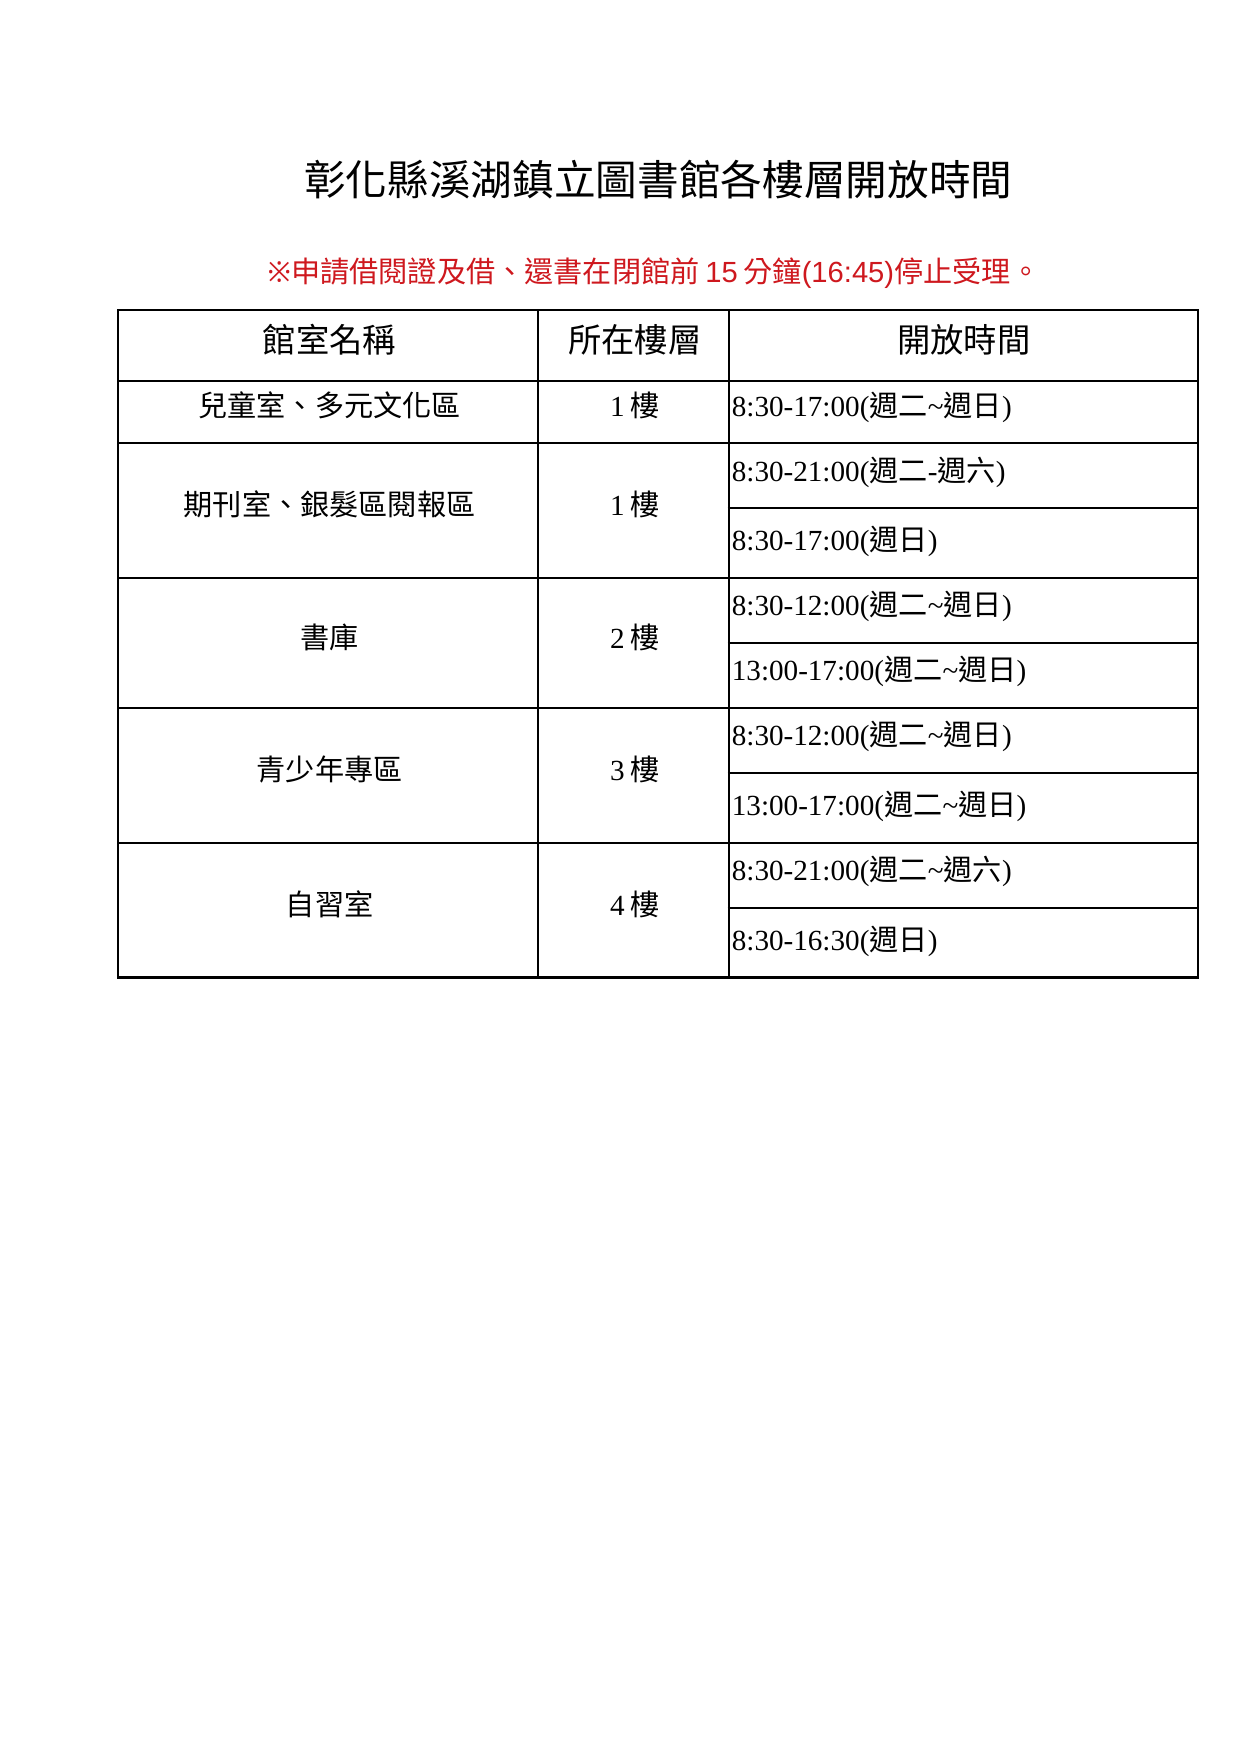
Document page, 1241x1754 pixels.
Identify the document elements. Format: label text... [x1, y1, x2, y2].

table_cell 8:30-21:00(週二-週六) [730, 444, 1197, 507]
table_cell 8:30-16:30(週日) [730, 909, 1197, 976]
table_cell 兒童室、多元文化區 [119, 382, 537, 442]
table_cell 館室名稱 [119, 311, 537, 380]
table_cell 8:30-17:00(週二~週日) [730, 382, 1197, 442]
table_cell 開放時間 [730, 311, 1197, 380]
table_cell 13:00-17:00(週二~週日) [730, 644, 1197, 707]
table_cell 8:30-12:00(週二~週日) [730, 709, 1197, 772]
table_cell 2樓 [539, 579, 728, 707]
table_cell 13:00-17:00(週二~週日) [730, 774, 1197, 842]
table_cell 1樓 [539, 444, 728, 577]
table_cell 8:30-12:00(週二~週日) [730, 579, 1197, 642]
table_cell 1樓 [539, 382, 728, 442]
table_cell 4樓 [539, 844, 728, 976]
table_header 彰化縣溪湖鎮立圖書館各樓層開放時間 ※申請借閱證及借、還書在閉館前15分鐘(16:45)停止受理。 [118, 147, 1198, 309]
table_cell 所在樓層 [539, 311, 728, 380]
table_cell 書庫 [119, 579, 537, 707]
table_cell 8:30-17:00(週日) [730, 509, 1197, 577]
table_cell 青少年專區 [119, 709, 537, 842]
table_cell 期刊室、銀髮區閱報區 [119, 444, 537, 577]
table_cell 自習室 [119, 844, 537, 976]
table_cell 3樓 [539, 709, 728, 842]
table_cell 8:30-21:00(週二~週六) [730, 844, 1197, 907]
